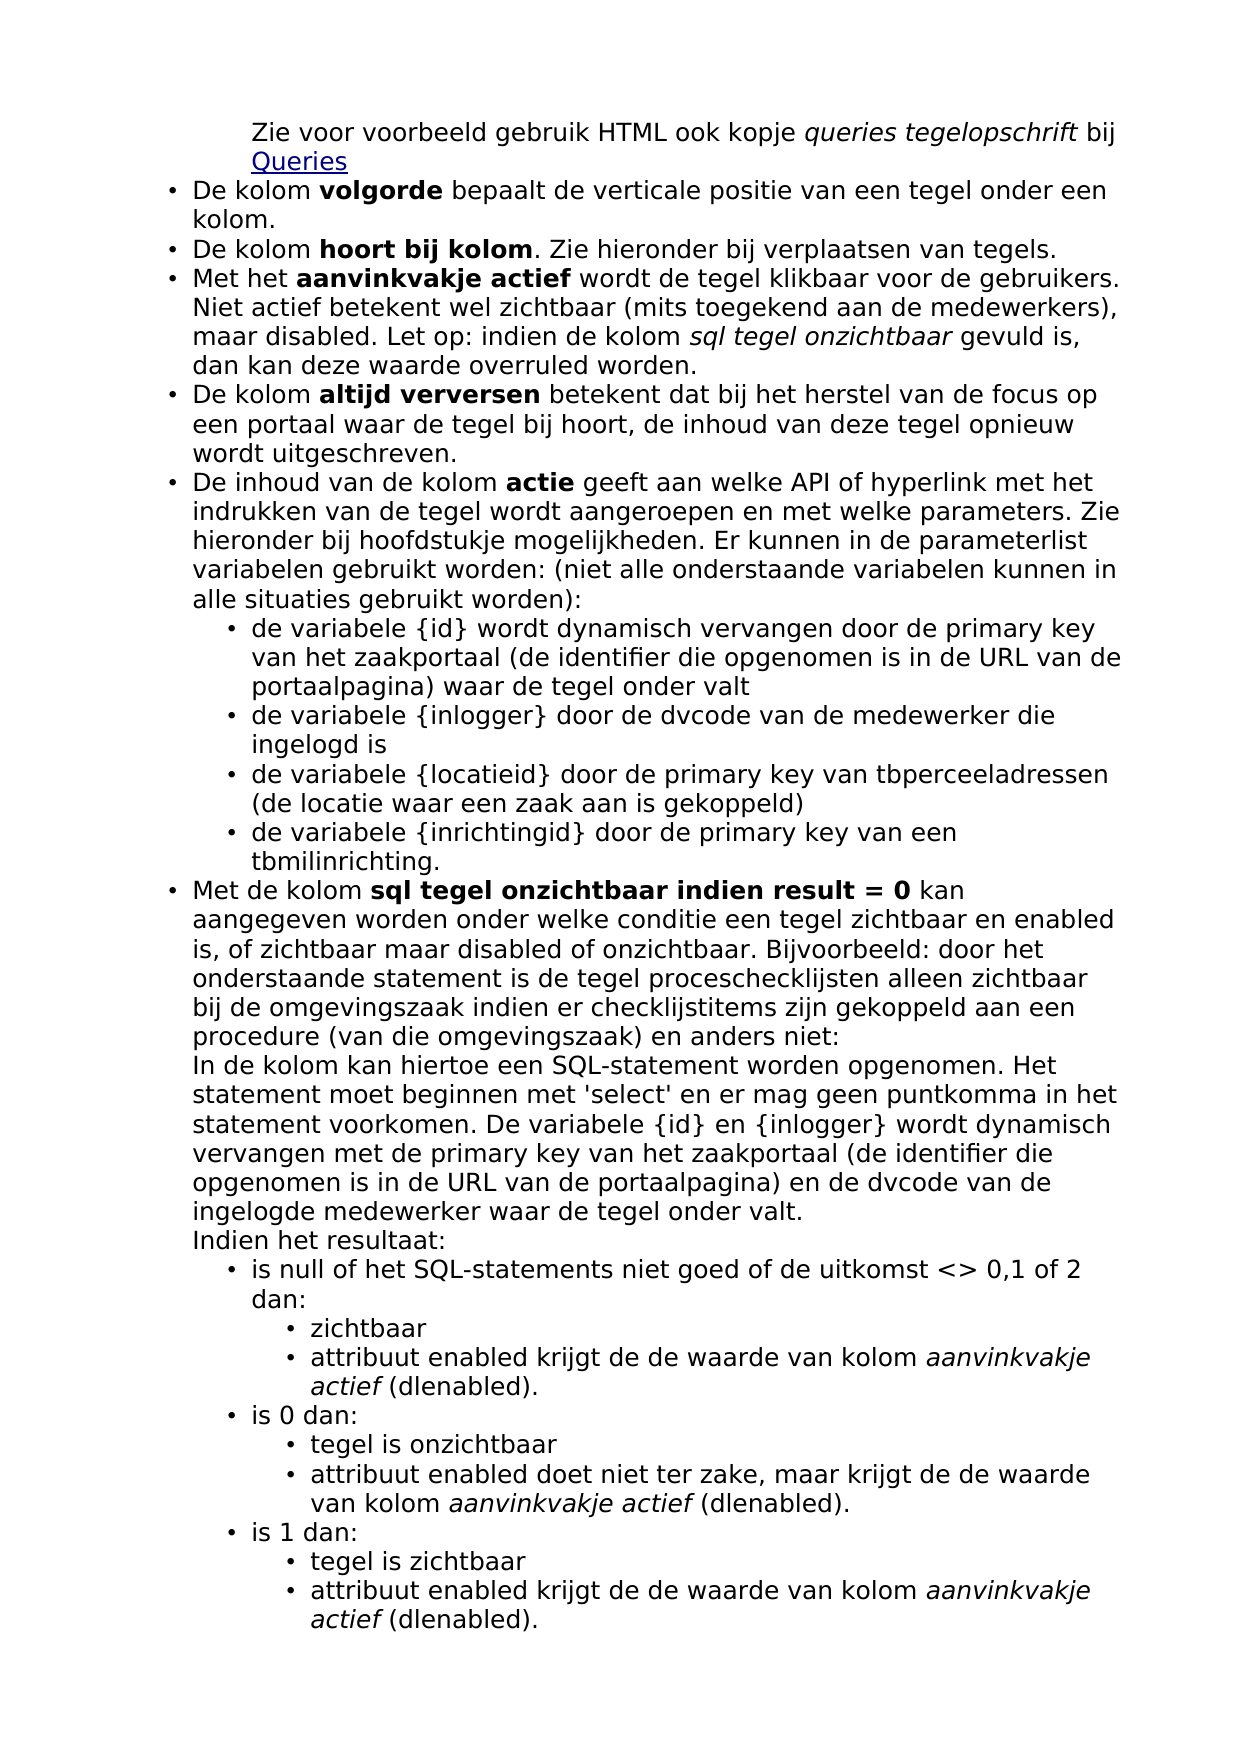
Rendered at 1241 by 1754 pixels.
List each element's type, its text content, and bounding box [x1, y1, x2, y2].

list tegel is zichtbaar [295, 1547, 1122, 1576]
list is 0 dan: [236, 1401, 1122, 1431]
list Met het aanvinkvakje actief wordt de tegel klikbaar voor de gebruikers. Niet actief betekent wel zichtbaar (mits toegekend aan de medewerkers), maar disabled. Let op: indien de kolom sql tegel onzichtbaar gevuld is, dan kan deze waarde overruled worden. [177, 264, 1122, 381]
list de variabele {inrichtingid} door de primary key van een tbmilinrichting. [236, 818, 1122, 876]
list De kolom volgorde bepaalt de verticale positie van een tegel onder een kolom. [177, 176, 1122, 235]
list attribuut enabled doet niet ter zake, maar krijgt de de waarde van kolom aanvinkvakje actief (dlenabled). [295, 1460, 1122, 1518]
list attribuut enabled krijgt de de waarde van kolom aanvinkvakje actief (dlenabled). [295, 1576, 1122, 1635]
list is 1 dan: [236, 1518, 1122, 1547]
list De kolom hoort bij kolom. Zie hieronder bij verplaatsen van tegels. [177, 235, 1122, 264]
list de variabele {id} wordt dynamisch vervangen door de primary key van het zaakportaal (de identifier die opgenomen is in de URL van de portaalpagina) waar de tegel onder valt [236, 614, 1122, 701]
list de variabele {inlogger} door de dvcode van de medewerker die ingelogd is [236, 701, 1122, 760]
list Zie voor voorbeeld gebruik HTML ook kopje queries tegelopschrift bij Queries [236, 118, 1122, 176]
list De inhoud van de kolom actie geeft aan welke API of hyperlink met het indrukken van de tegel wordt aangeroepen en met welke parameters. Zie hieronder bij hoofdstukje mogelijkheden. Er kunnen in de parameterlist variabelen gebruikt worden: (niet alle onderstaande variabelen kunnen in alle situaties gebruikt worden): [177, 468, 1122, 614]
list attribuut enabled krijgt de de waarde van kolom aanvinkvakje actief (dlenabled). [295, 1343, 1122, 1401]
list Met de kolom sql tegel onzichtbaar indien result = 0 kan aangegeven worden onder welke conditie een tegel zichtbaar en enabled is, of zichtbaar maar disabled of onzichtbaar. Bijvoorbeeld: door het onderstaande statement is de tegel proceschecklijsten alleen zichtbaar bij de omgevingszaak indien er checklijstitems zijn gekoppeld aan een procedure (van die omgevingszaak) en anders niet: In de kolom kan hiertoe een SQL-statement worden opgenomen. Het statement moet beginnen met 'select' en er mag geen puntkomma in het statement voorkomen. De variabele {id} en {inlogger} wordt dynamisch vervangen met de primary key van het zaakportaal (de identifier die opgenomen is in de URL van de portaalpagina) en de dvcode van de ingelogde medewerker waar de tegel onder valt. Indien het resultaat: [177, 876, 1122, 1256]
list De kolom altijd verversen betekent dat bij het herstel van de focus op een portaal waar de tegel bij hoort, de inhoud van deze tegel opnieuw wordt uitgeschreven. [177, 381, 1122, 468]
list is null of het SQL-statements niet goed of de uitkomst <> 0,1 of 2 dan: [236, 1256, 1122, 1314]
list de variabele {locatieid} door de primary key van tbperceeladressen (de locatie waar een zaak aan is gekoppeld) [236, 760, 1122, 818]
list tegel is onzichtbaar [295, 1431, 1122, 1460]
list zichtbaar [295, 1314, 1122, 1343]
